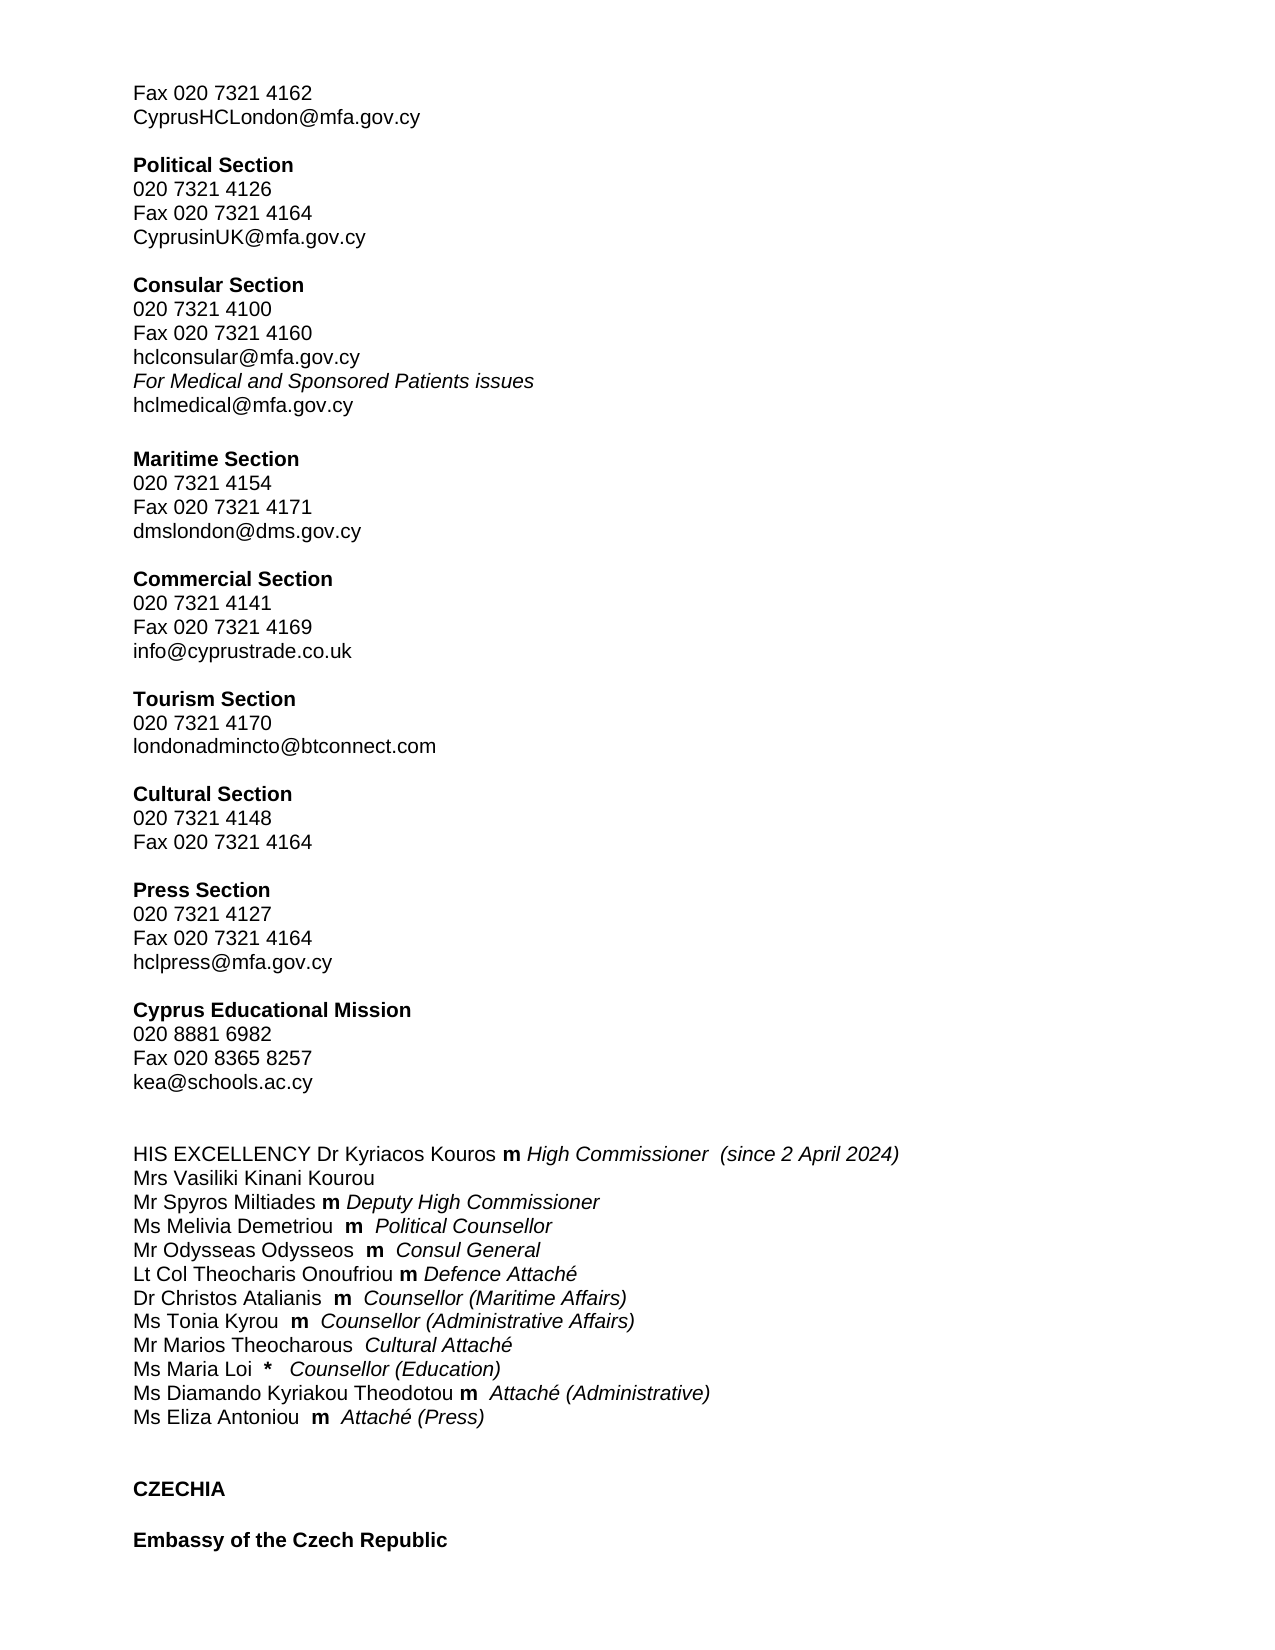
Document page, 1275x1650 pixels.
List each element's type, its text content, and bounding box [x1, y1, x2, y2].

text londonadmincto@btconnect.com [133, 734, 1181, 758]
text CyprusHCLondon@mfa.gov.cy [133, 105, 1181, 129]
text Ms Diamando Kyriakou Theodotou m Attaché (Administrative) [133, 1381, 1181, 1405]
text Mr Spyros Miltiades m Deputy High Commissioner [133, 1189, 1181, 1213]
text CyprusinUK@mfa.gov.cy [133, 225, 1181, 249]
text Consular Section [133, 273, 1181, 297]
text Press Section [133, 878, 1181, 902]
text Lt Col Theocharis Onoufriou m Defence Attaché [133, 1261, 1181, 1285]
text HIS EXCELLENCY Dr Kyriacos Kouros m High Commissioner (since 2 April 2024) [133, 1142, 1181, 1166]
text Tourism Section [133, 686, 1181, 710]
text Fax 020 7321 4169 [133, 614, 1181, 638]
text 020 7321 4154 [133, 471, 1181, 495]
text Fax 020 8365 8257 [133, 1046, 1181, 1070]
text dmslondon@dms.gov.cy [133, 519, 1181, 543]
text Fax 020 7321 4164 [133, 926, 1181, 950]
text Mr Odysseas Odysseos m Consul General [133, 1237, 1181, 1261]
text Cultural Section [133, 782, 1181, 806]
text Maritime Section [133, 447, 1181, 471]
text Political Section [133, 153, 1181, 177]
text Dr Christos Atalianis m Counsellor (Maritime Affairs) [133, 1285, 1181, 1309]
text kea@schools.ac.cy [133, 1070, 1181, 1094]
text Cyprus Educational Mission [133, 998, 1181, 1022]
text Commercial Section [133, 567, 1181, 591]
text Fax 020 7321 4164 [133, 201, 1181, 225]
text Fax 020 7321 4162 [133, 81, 1181, 105]
text 020 7321 4127 [133, 902, 1181, 926]
text 020 7321 4100 [133, 297, 1181, 321]
text 020 7321 4148 [133, 806, 1181, 830]
text Fax 020 7321 4164 [133, 830, 1181, 854]
text Mrs Vasiliki Kinani Kourou [133, 1166, 1181, 1189]
text Embassy of the Czech Republic [133, 1528, 1181, 1552]
text hclpress@mfa.gov.cy [133, 950, 1181, 974]
text 020 7321 4141 [133, 591, 1181, 614]
text info@cyprustrade.co.uk [133, 638, 1181, 662]
text Ms Melivia Demetriou m Political Counsellor [133, 1213, 1181, 1237]
text Fax 020 7321 4171 [133, 495, 1181, 519]
text Ms Eliza Antoniou m Attaché (Press) [133, 1405, 1181, 1429]
text Mr Marios Theocharous Cultural Attaché [133, 1333, 1181, 1357]
text Ms Maria Loi * Counsellor (Education) [133, 1357, 1181, 1381]
text 020 7321 4126 [133, 177, 1181, 201]
text hclmedical@mfa.gov.cy [133, 392, 1181, 416]
text CZECHIA [133, 1477, 1181, 1501]
text 020 8881 6982 [133, 1022, 1181, 1046]
text 020 7321 4170 [133, 710, 1181, 734]
text hclconsular@mfa.gov.cy [133, 344, 1181, 368]
text Fax 020 7321 4160 [133, 321, 1181, 344]
text For Medical and Sponsored Patients issues [133, 368, 1181, 392]
text Ms Tonia Kyrou m Counsellor (Administrative Affairs) [133, 1309, 1181, 1333]
